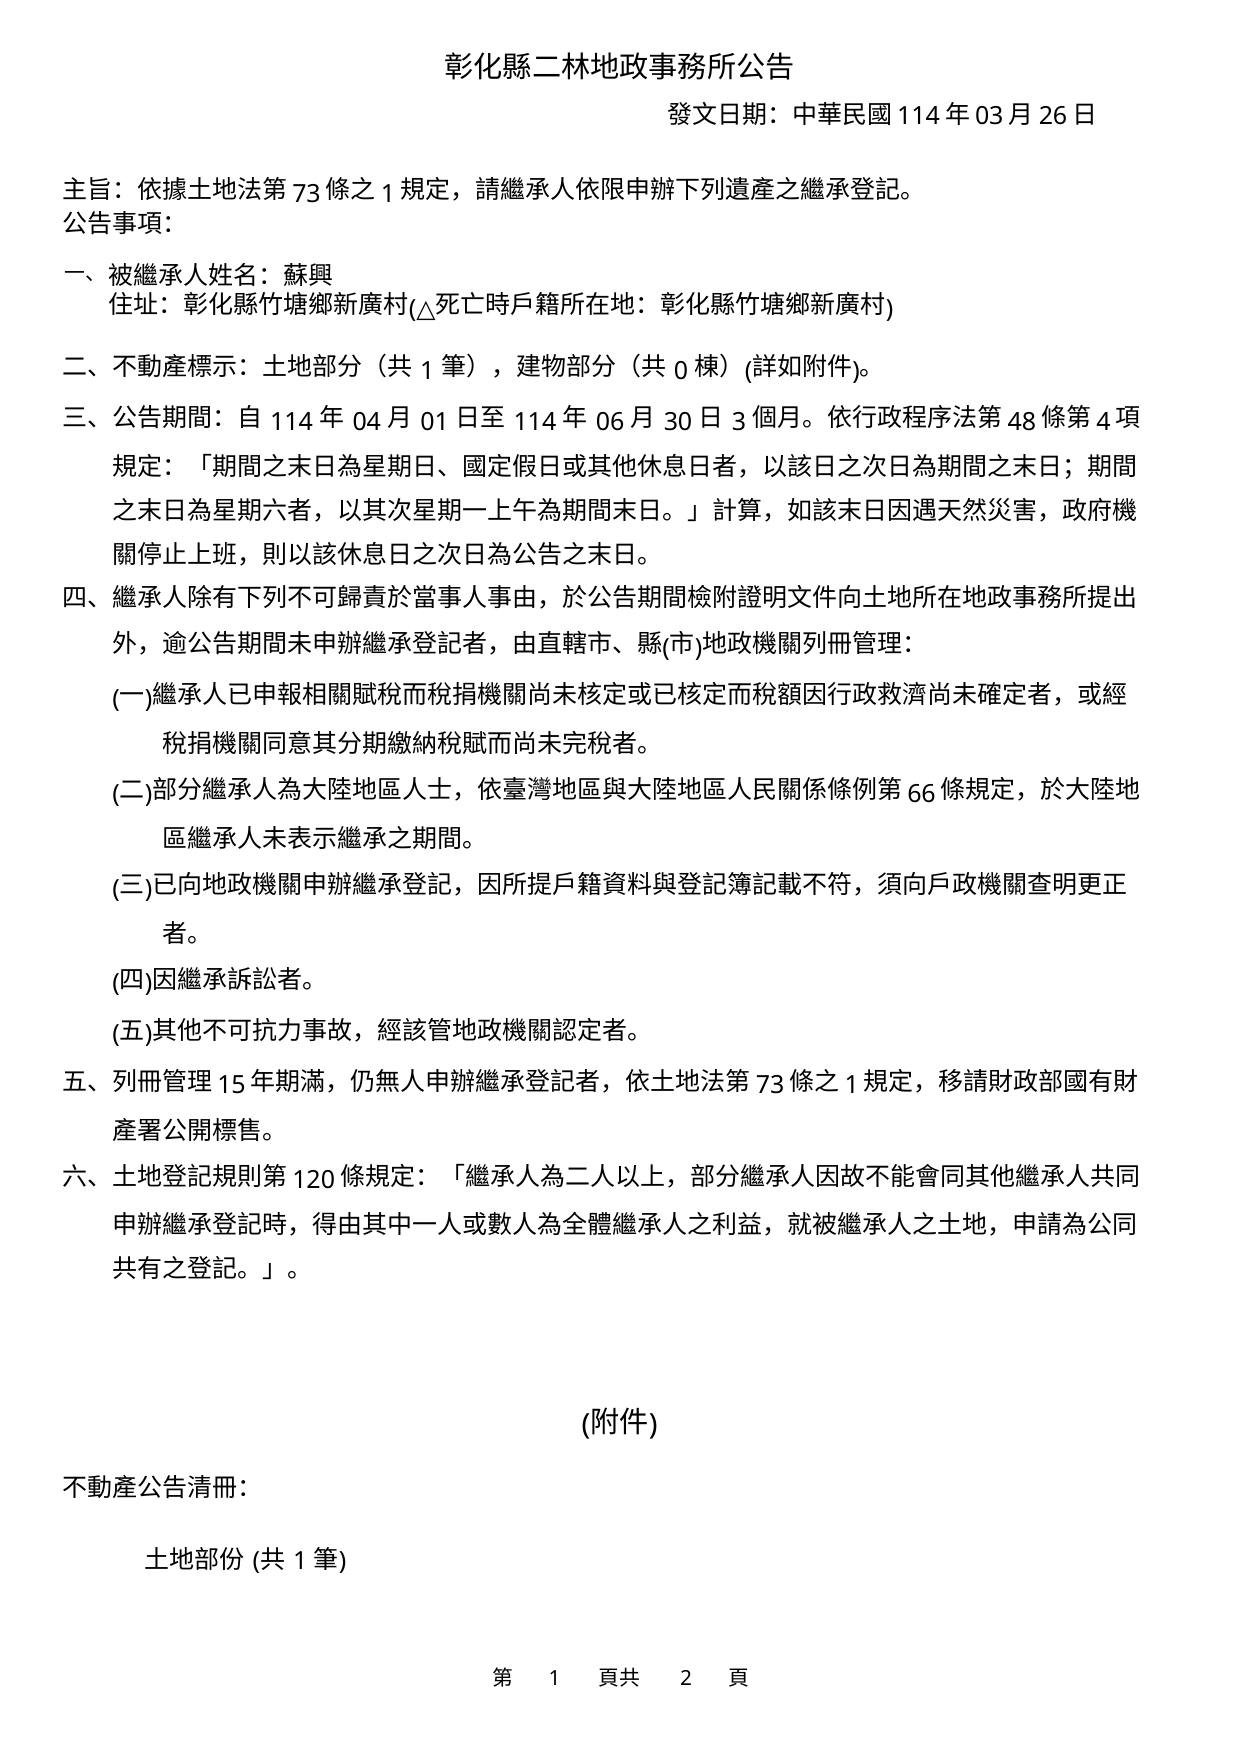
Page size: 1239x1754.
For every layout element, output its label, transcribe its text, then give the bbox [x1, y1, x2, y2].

table_cell [653, 1352, 667, 1392]
table_cell [1177, 41, 1239, 94]
table_cell [759, 1658, 1177, 1698]
table_cell [523, 135, 585, 176]
table_cell [0, 1526, 62, 1597]
table_cell (附件) [62, 1392, 1177, 1453]
table_cell [0, 41, 62, 94]
table_cell [1177, 176, 1239, 216]
table_cell [759, 1598, 1177, 1657]
table_cell 第 [483, 1658, 523, 1698]
table_cell 一、 [62, 261, 109, 312]
table_cell [62, 312, 109, 353]
table_cell [0, 176, 62, 216]
table_cell [1177, 135, 1239, 176]
table_cell 彰化縣二林地政事務所公告 [62, 41, 1177, 94]
table_cell [483, 1598, 523, 1657]
table_cell [0, 1352, 62, 1392]
table_cell [109, 1658, 482, 1698]
table_header [759, 0, 1177, 41]
table_header [1177, 0, 1239, 41]
table_cell [667, 1352, 718, 1392]
table_cell 頁 [718, 1658, 759, 1698]
table_cell [1177, 261, 1239, 312]
table_cell [1177, 312, 1239, 353]
table_cell [585, 1598, 653, 1657]
table_header [653, 0, 667, 41]
table_cell [62, 135, 109, 176]
table_cell 頁共 [585, 1658, 653, 1698]
table_cell [1177, 1598, 1239, 1657]
table_cell [0, 1392, 62, 1453]
table_cell [0, 353, 62, 1352]
table_cell 1 [523, 1658, 585, 1698]
table_cell [483, 135, 523, 176]
table_cell [0, 135, 62, 176]
table_cell [0, 1598, 62, 1657]
table_cell 二、不動產標示：土地部分（共 1 筆），建物部分（共 0 棟）(詳如附件)。 三、公告期間：自 114 年 04 月 01 日至 114 年 06 月 30 日 3 個月。依行政程序法第48條第4項 規定：「期間之末日為星期日、國定假日或其他休息日者，以該日之次日為期間之末日；期間 之末日為星期六者，以其次星期一上午為期間末日。」計算，如該末日因遇天然災害，政府機 關停止上班，則以該休息日之次日為公告之末日。 四、繼承人除有下列不可歸責於當事人事由，於公告期間檢附證明文件向土地所在地政事務所提出 外，逾公告期間未申辦繼承登記者，由直轄市、縣(市)地政機關列冊管理： (一)繼承人已申報相關賦稅而稅捐機關尚未核定或已核定而稅額因行政救濟尚未確定者，或經 稅捐機關同意其分期繳納稅賦而尚未完稅者。 (二)部分繼承人為大陸地區人士，依臺灣地區與大陸地區人民關係條例第66條規定，於大陸地 區繼承人未表示繼承之期間。 (三)已向地政機關申辦繼承登記，因所提戶籍資料與登記簿記載不符，須向戶政機關查明更正 者。 (四)因繼承訴訟者。 (五)其他不可抗力事故，經該管地政機關認定者。 五、列冊管理15年期滿，仍無人申辦繼承登記者，依土地法第73條之1規定，移請財政部國有財 產署公開標售。 六、土地登記規則第120條規定：「繼承人為二人以上，部分繼承人因故不能會同其他繼承人共同 申辦繼承登記時，得由其中一人或數人為全體繼承人之利益，就被繼承人之土地，申請為公同 共有之登記。」。 [62, 353, 1177, 1352]
table_cell [653, 1598, 667, 1657]
table_cell [1177, 216, 1239, 261]
table_cell [718, 1598, 759, 1657]
table_cell [109, 135, 482, 176]
table_cell 被繼承人姓名：蘇興 住址：彰化縣竹塘鄉新廣村(△死亡時戶籍所在地：彰化縣竹塘鄉新廣村) [109, 261, 1177, 353]
table_cell [1177, 1454, 1239, 1526]
table_header [523, 0, 585, 41]
table_cell [109, 95, 482, 135]
table_cell [1177, 1392, 1239, 1453]
table_cell [1177, 1352, 1239, 1392]
table_header [109, 0, 482, 41]
table_cell [1177, 1658, 1239, 1698]
table_cell [0, 1658, 62, 1698]
table_cell [1177, 1526, 1239, 1597]
table_cell [759, 1352, 1177, 1392]
table_cell [667, 1598, 718, 1657]
table_cell [62, 1658, 109, 1698]
table_header [62, 0, 109, 41]
table_cell [718, 1352, 759, 1392]
table_cell [718, 135, 759, 176]
table_cell [1177, 353, 1239, 1352]
table_cell 主旨：依據土地法第73條之1規定，請繼承人依限申辦下列遺產之繼承登記。 公告事項： [62, 176, 1177, 261]
table_cell [1177, 95, 1239, 135]
table_cell 2 [653, 1658, 718, 1698]
table_header [0, 0, 62, 41]
table_header [667, 0, 718, 41]
table_cell [0, 216, 62, 261]
table_cell [0, 95, 62, 135]
table_header [718, 0, 759, 41]
table_cell [109, 1352, 482, 1392]
table_cell [653, 95, 667, 135]
table_cell 發文日期：中華民國114年03月26日 [667, 95, 1177, 135]
table_cell [667, 135, 718, 176]
table_cell [653, 135, 667, 176]
table_cell [62, 1352, 109, 1392]
table_cell 不動產公告清冊： [62, 1454, 1177, 1526]
table_cell [62, 1598, 109, 1657]
table_cell [109, 1598, 482, 1657]
table_header [585, 0, 653, 41]
table_cell [585, 95, 653, 135]
table_cell [523, 1598, 585, 1657]
table_cell [585, 135, 653, 176]
table_cell [483, 95, 523, 135]
table_cell [0, 1454, 62, 1526]
table_cell [523, 1352, 585, 1392]
table_cell 土地部份 (共 1 筆) [62, 1526, 1177, 1597]
table_cell [759, 135, 1177, 176]
table_cell [483, 1352, 523, 1392]
table_cell [523, 95, 585, 135]
table_header [483, 0, 523, 41]
table_cell [62, 95, 109, 135]
table_cell [0, 312, 62, 353]
table_cell [585, 1352, 653, 1392]
table_cell [0, 261, 62, 312]
